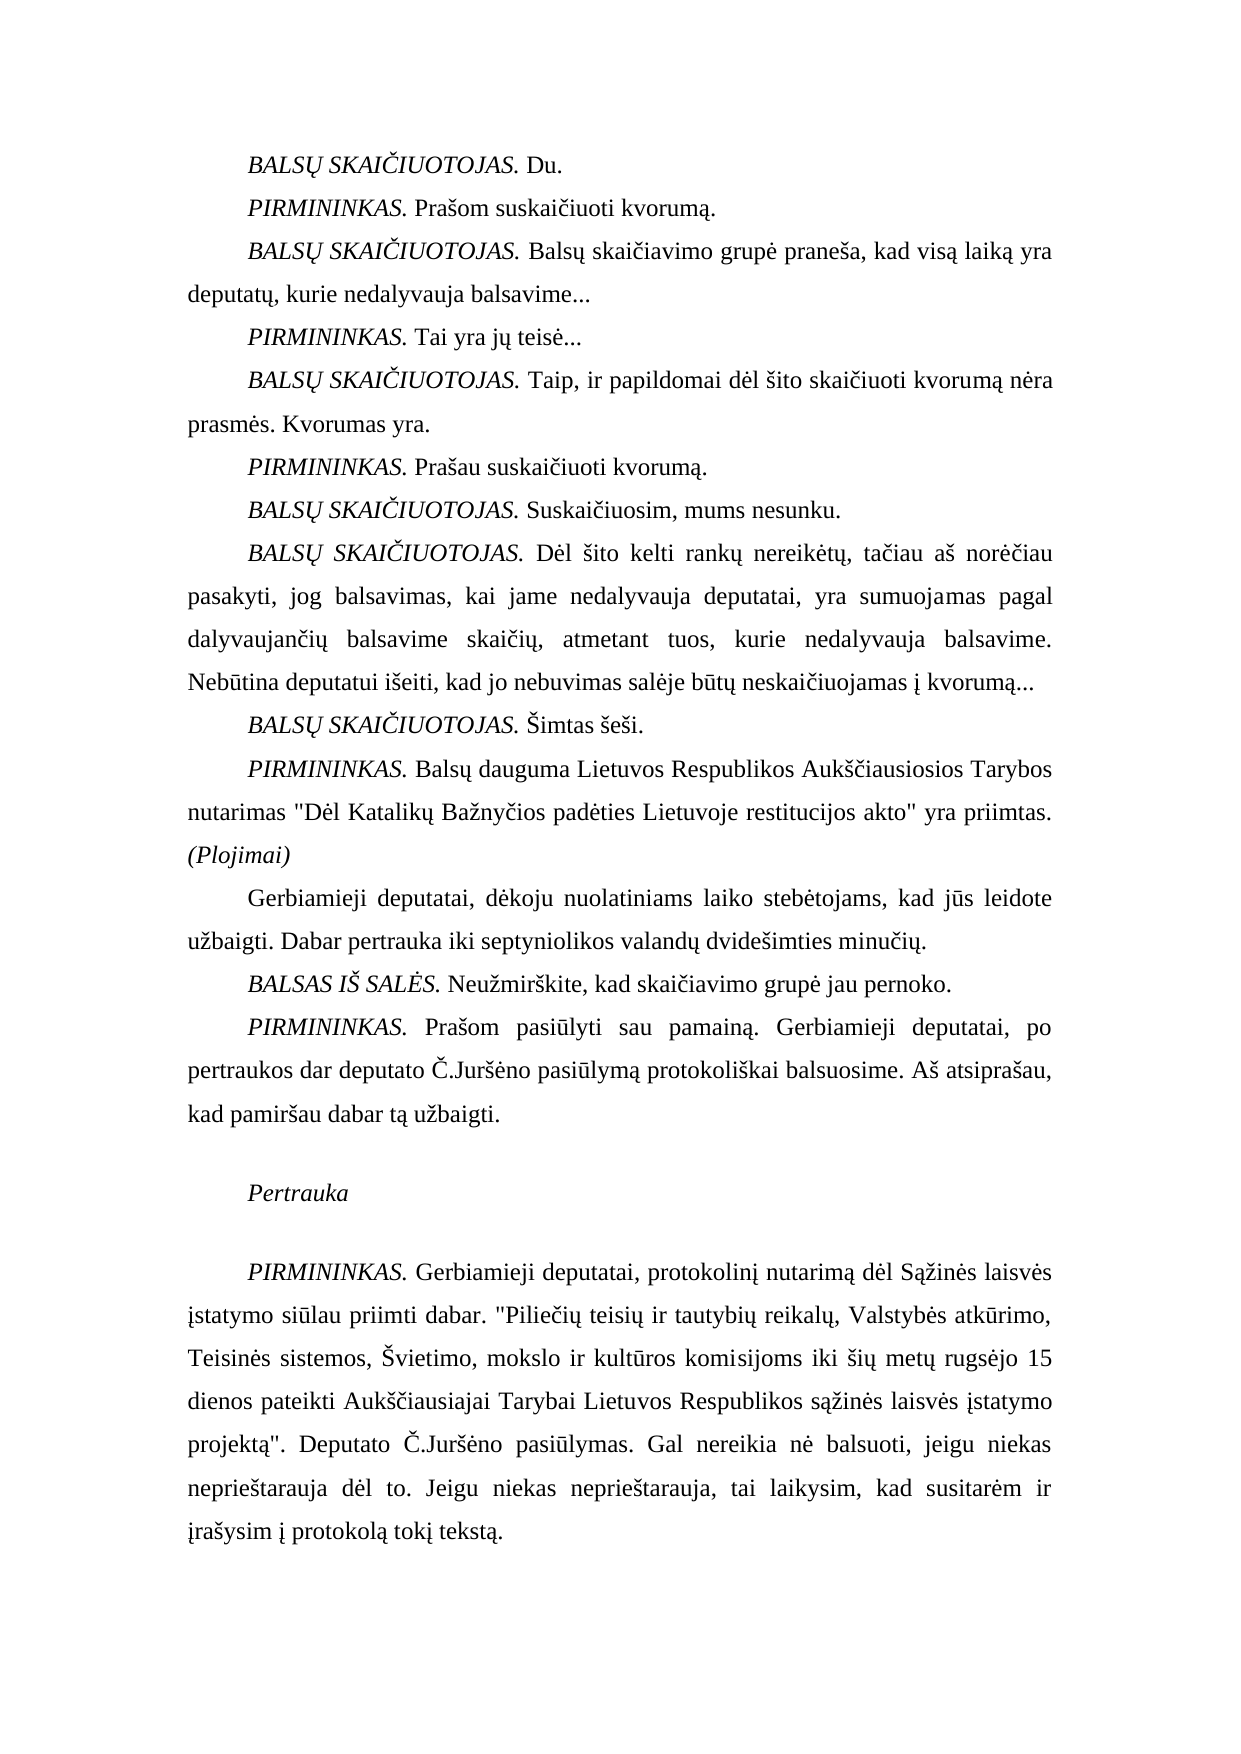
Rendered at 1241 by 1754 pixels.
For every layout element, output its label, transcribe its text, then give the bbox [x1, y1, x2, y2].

text BALSŲ SKAIČIUOTOJAS. Suskaičiuosim, mums nesunku. [187, 495, 1053, 524]
text Pertrauka [187, 1178, 1053, 1207]
text PIRMININKAS. Balsų dauguma Lietuvos Respublikos Aukščiausiosios Tarybos nutarimas "Dėl Katalikų Bažnyčios padėties Lietuvoje restitucijos akto" yra priimtas. (Plojimai) [187, 754, 1053, 869]
text BALSAS IŠ SALĖS. Neužmirškite, kad skaičiavimo grupė jau pernoko. [187, 969, 1053, 998]
text BALSŲ SKAIČIUOTOJAS. Dėl šito kelti rankų nereikėtų, tačiau aš norė­čiau pasakyti, jog balsavimas, kai jame nedalyvauja deputatai, yra sumuoja­mas pagal dalyvaujančių balsavime skaičių, atmetant tuos, kurie nedalyvauja balsavime. Nebūtina deputatui išeiti, kad jo nebuvimas salėje būtų neskai­čiuojamas į kvorumą... [187, 538, 1053, 696]
text BALSŲ SKAIČIUOTOJAS. Du. [187, 150, 1053, 179]
text PIRMININKAS. Prašom suskaičiuoti kvorumą. [187, 193, 1053, 222]
text PIRMININKAS. Prašau suskaičiuoti kvorumą. [187, 452, 1053, 481]
text Gerbiamieji deputatai, dėkoju nuolatiniams laiko stebėtojams, kad jūs leidote užbaigti. Dabar pertrauka iki septyniolikos valandų dvidešimties mi­nučių. [187, 883, 1053, 955]
text BALSŲ SKAIČIUOTOJAS. Šimtas šeši. [187, 711, 1053, 739]
text PIRMININKAS. Gerbiamieji deputatai, protokolinį nutarimą dėl Sąžinės laisvės įstatymo siūlau priimti dabar. "Piliečių teisių ir tautybių reikalų, Valstybės atkūrimo, Teisinės sistemos, Švietimo, mokslo ir kultūros komi­sijoms iki šių metų rugsėjo 15 dienos pateikti Aukščiausiajai Tarybai Lietu­vos Respublikos sąžinės laisvės įstatymo projektą". Deputato Č.Juršėno pasiūlymas. Gal nereikia nė balsuoti, jeigu niekas neprieštarauja dėl to. Jeigu niekas neprieštarauja, tai laikysim, kad susitarėm ir įrašysim į proto­kolą tokį tekstą. [187, 1257, 1053, 1544]
text PIRMININKAS. Prašom pasiūlyti sau pamainą. Gerbiamieji deputatai, po pertraukos dar deputato Č.Juršėno pasiūlymą protokoliškai balsuosime. Aš atsiprašau, kad pamiršau dabar tą užbaigti. [187, 1012, 1053, 1127]
text BALSŲ SKAIČIUOTOJAS. Balsų skaičiavimo grupė praneša, kad visą laiką yra deputatų, kurie nedalyvauja balsavime... [187, 236, 1053, 308]
text PIRMININKAS. Tai yra jų teisė... [187, 322, 1053, 351]
text BALSŲ SKAIČIUOTOJAS. Taip, ir papildomai dėl šito skaičiuoti kvoru­mą nėra prasmės. Kvorumas yra. [187, 366, 1053, 437]
